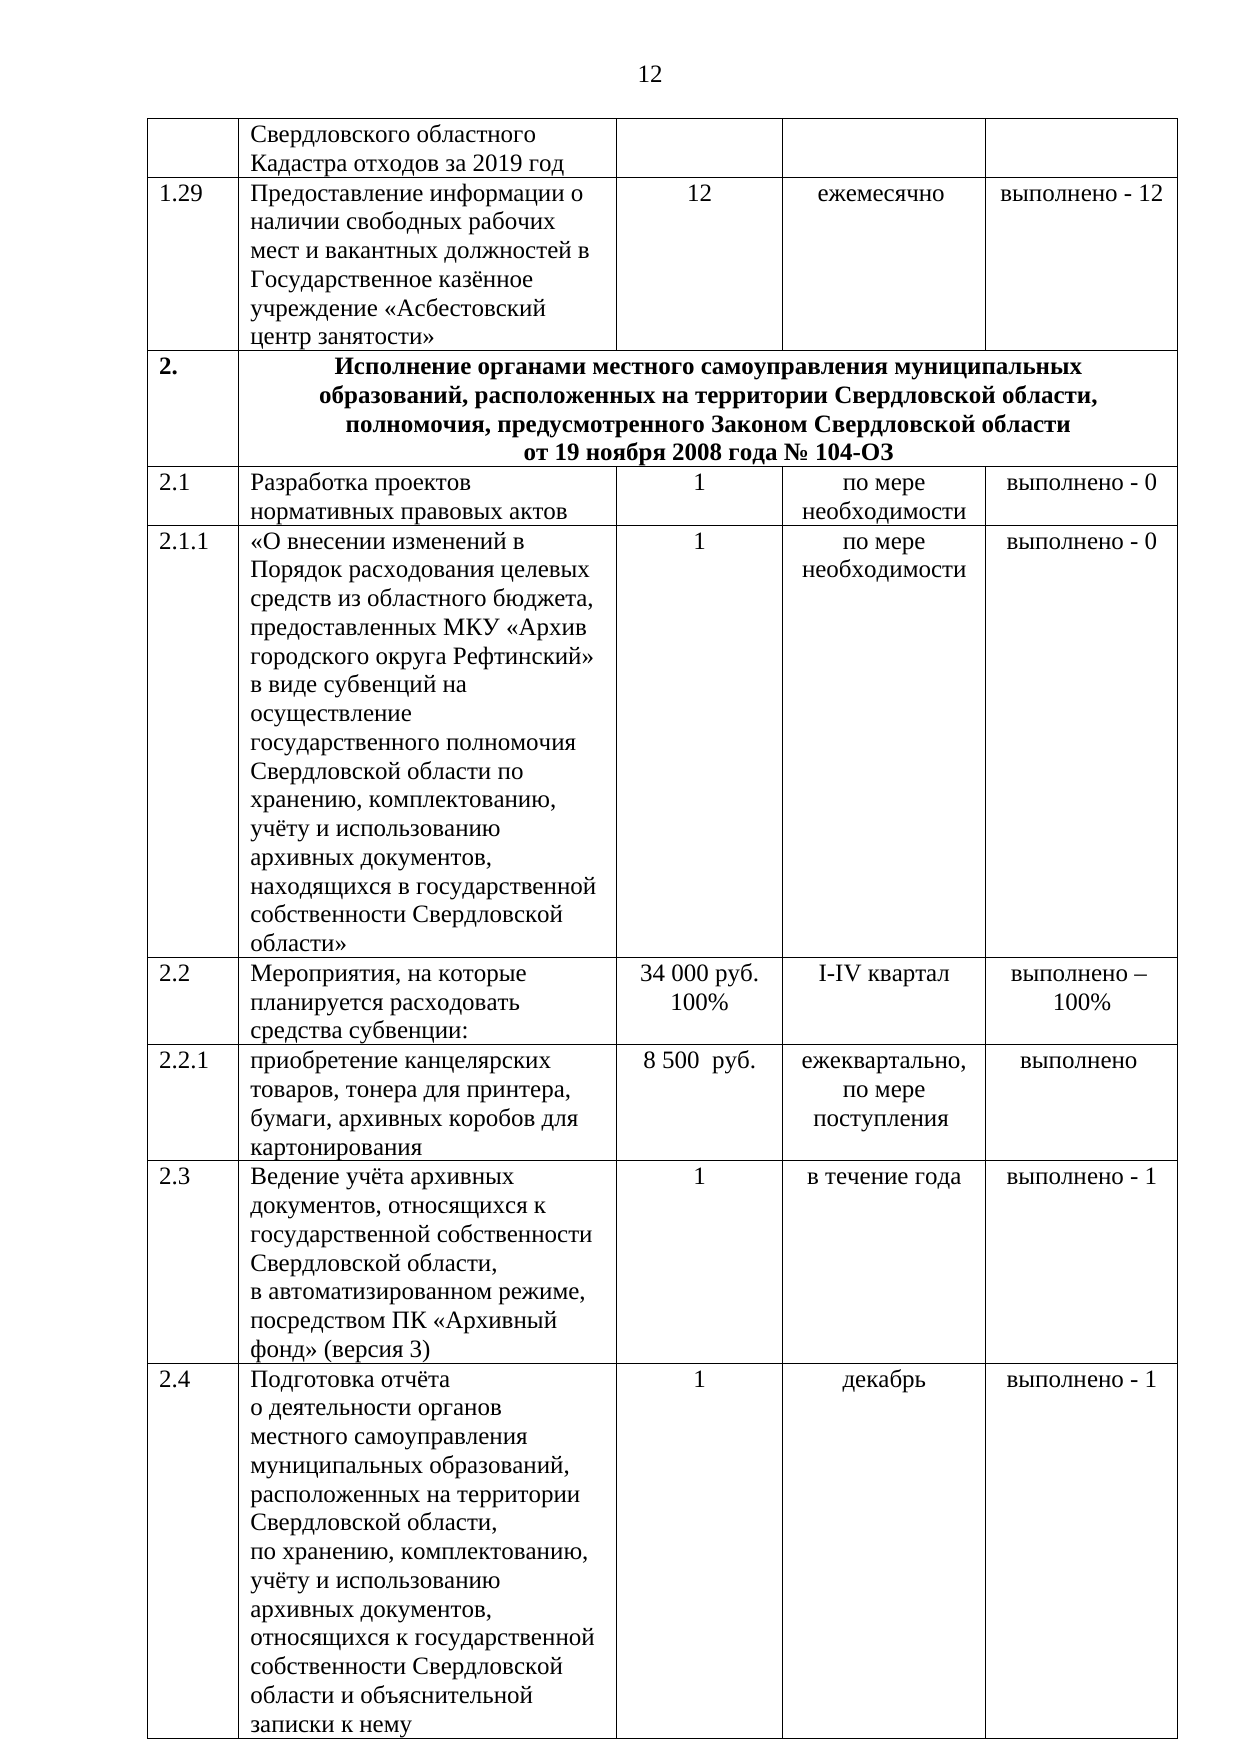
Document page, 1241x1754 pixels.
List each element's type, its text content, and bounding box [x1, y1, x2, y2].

table_cell 2. [148, 351, 238, 466]
table_cell выполнено - 12 [986, 178, 1177, 350]
table_cell выполнено - 0 [986, 467, 1177, 525]
table_cell 12 [617, 178, 782, 350]
table_cell выполнено – 100% [986, 958, 1177, 1044]
table_cell Подготовка отчёта о деятельности органов местного самоуправления муниципальных образований, расположенных на территории Свердловской области, по хранению, комплектованию, учёту и использованию архивных документов, относящихся к государственной собственности Свердловской области и объяснительной записки к нему [239, 1364, 616, 1737]
table_cell приобретение канцелярских товаров, тонера для принтера, бумаги, архивных коробов для картонирования [239, 1045, 616, 1160]
table_cell 2.2.1 [148, 1045, 238, 1160]
table_cell декабрь [783, 1364, 985, 1737]
table_cell ежемесячно [783, 178, 985, 350]
table_cell 2.2 [148, 958, 238, 1044]
table_cell [783, 119, 985, 177]
table_cell 1 [617, 526, 782, 957]
table_cell 2.1.1 [148, 526, 238, 957]
table_cell ежеквартально, по мере поступления [783, 1045, 985, 1160]
table_cell по мере необходимости [783, 526, 985, 957]
table_cell 1 [617, 1161, 782, 1363]
table_cell выполнено - 1 [986, 1161, 1177, 1363]
table_cell Ведение учёта архивных документов, относящихся к государственной собственности Свердловской области, в автоматизированном режиме, посредством ПК «Архивный фонд» (версия 3) [239, 1161, 616, 1363]
table_cell I-IV квартал [783, 958, 985, 1044]
table_cell [148, 119, 238, 177]
table_cell Мероприятия, на которые планируется расходовать средства субвенции: [239, 958, 616, 1044]
table_cell Исполнение органами местного самоуправления муниципальных образований, расположенных на территории Свердловской области, полномочия, предусмотренного Законом Свердловской области от 19 ноября 2008 года № 104-ОЗ [239, 351, 1177, 466]
table_cell [617, 119, 782, 177]
table_cell Свердловского областного Кадастра отходов за 2019 год [239, 119, 616, 177]
table_cell Разработка проектов нормативных правовых актов [239, 467, 616, 525]
table_cell выполнено - 0 [986, 526, 1177, 957]
table_cell 8 500 руб. [617, 1045, 782, 1160]
table_cell выполнено [986, 1045, 1177, 1160]
table_cell [986, 119, 1177, 177]
table_cell «О внесении изменений в Порядок расходования целевых средств из областного бюджета, предоставленных МКУ «Архив городского округа Рефтинский» в виде субвенций на осуществление государственного полномочия Свердловской области по хранению, комплектованию, учёту и использованию архивных документов, находящихся в государственной собственности Свердловской области» [239, 526, 616, 957]
table_cell выполнено - 1 [986, 1364, 1177, 1737]
table_cell в течение года [783, 1161, 985, 1363]
table_cell 1 [617, 467, 782, 525]
table_cell 34 000 руб. 100% [617, 958, 782, 1044]
table_cell Предоставление информации о наличии свободных рабочих мест и вакантных должностей в Государственное казённое учреждение «Асбестовский центр занятости» [239, 178, 616, 350]
table_cell 2.4 [148, 1364, 238, 1737]
table_cell 1 [617, 1364, 782, 1737]
table_cell 2.3 [148, 1161, 238, 1363]
table_cell по мере необходимости [783, 467, 985, 525]
table_cell 1.29 [148, 178, 238, 350]
table_cell 2.1 [148, 467, 238, 525]
